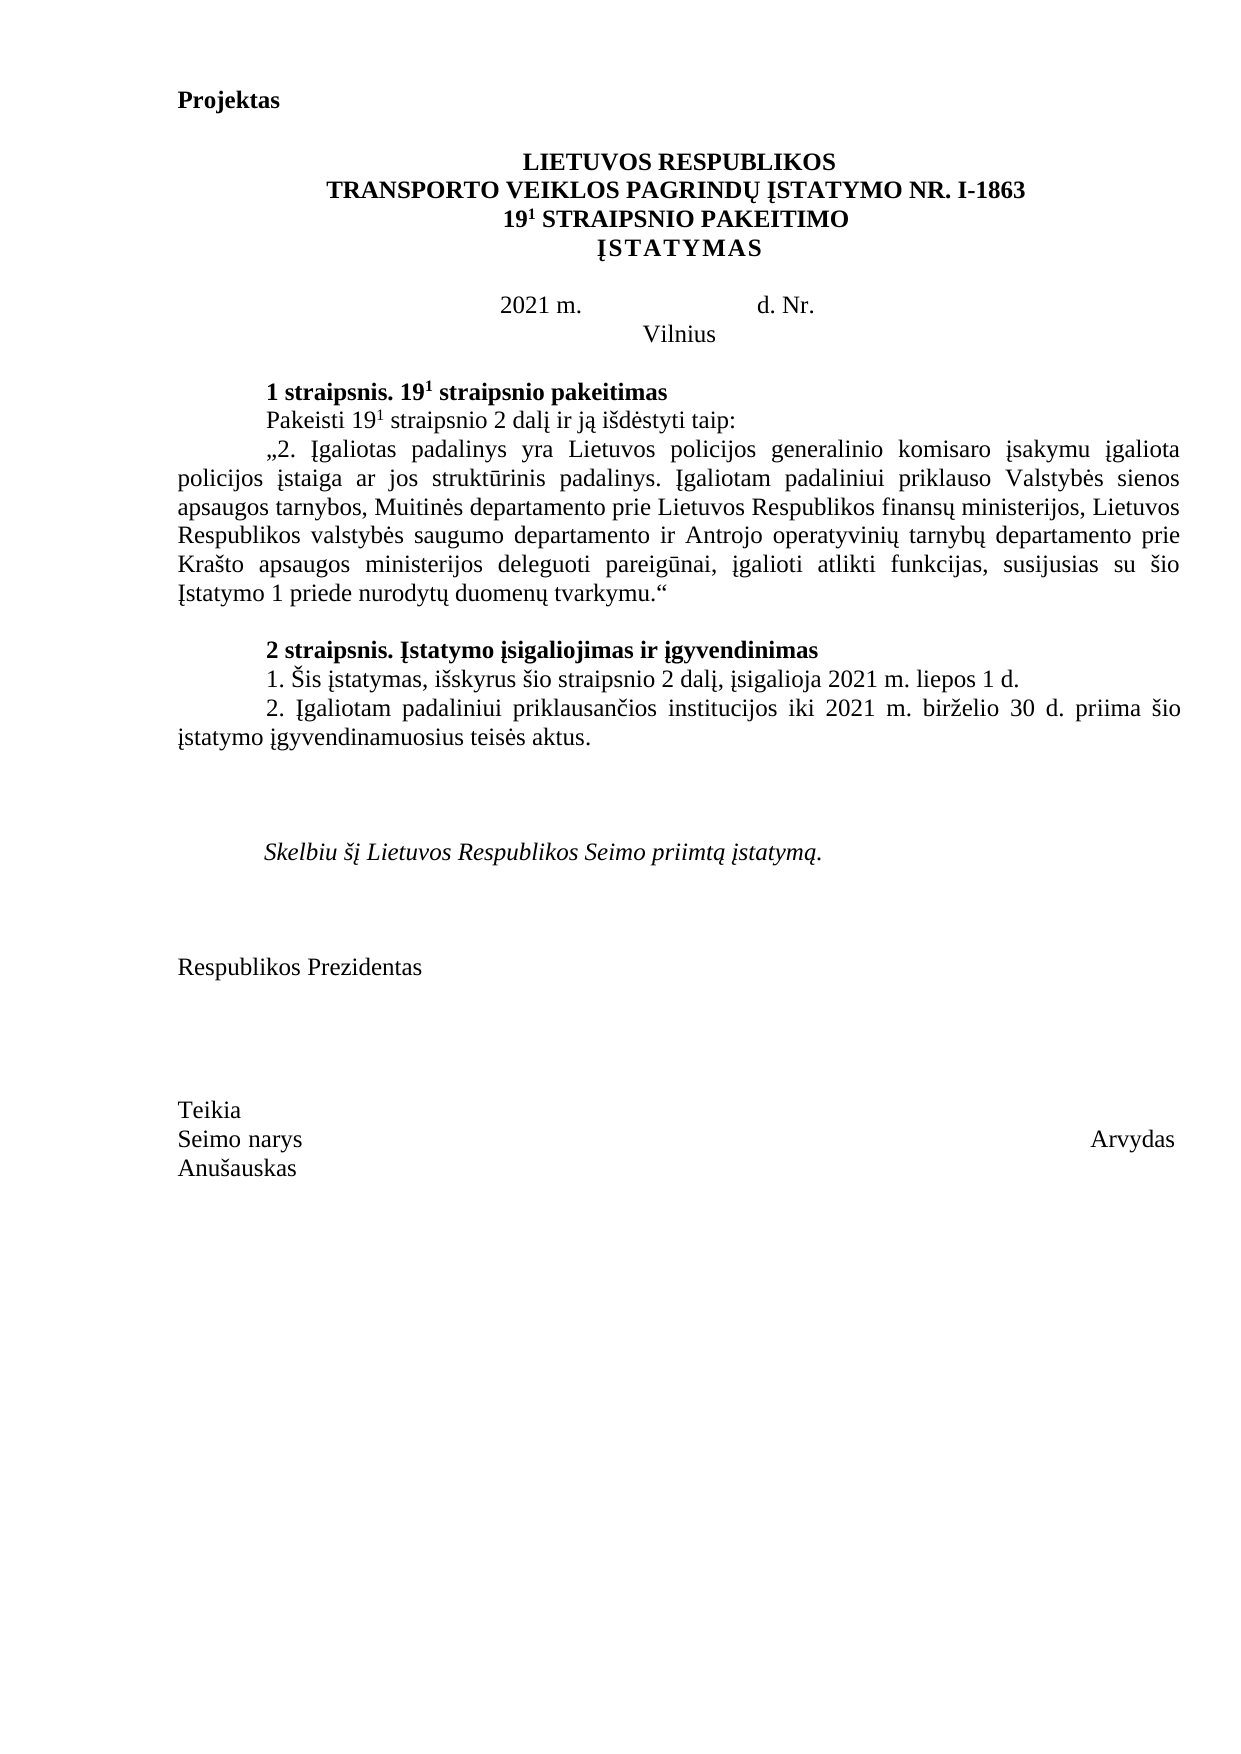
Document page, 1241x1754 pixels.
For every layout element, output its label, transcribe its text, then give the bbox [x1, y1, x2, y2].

text LIETUVOS RESPUBLIKOS [177, 147, 1181, 176]
text Seimo narys Arvydas Anušauskas [177, 1124, 1181, 1182]
text „2. Įgaliotas padalinys yra Lietuvos policijos generalinio komisaro įsakymu įgaliota policijos įstaiga ar jos struktūrinis padalinys. Įgaliotam padaliniui priklauso Valstybės sienos apsaugos tarnybos, Muitinės departamento prie Lietuvos Respublikos finansų ministerijos, Lietuvos Respublikos valstybės saugumo departamento ir Antrojo operatyvinių tarnybų departamento prie Krašto apsaugos ministerijos deleguoti pareigūnai, įgalioti atlikti funkcijas, susijusias su šio Įstatymo 1 priede nurodytų duomenų tvarkymu.“ [177, 434, 1181, 607]
text 1 straipsnis. 191 straipsnio pakeitimas [177, 377, 1181, 406]
text Skelbiu šį Lietuvos Respublikos Seimo priimtą įstatymą. [177, 837, 1181, 866]
text Respublikos Prezidentas [177, 952, 1181, 981]
text ĮSTATYMAS [177, 233, 1181, 262]
text 1. Šis įstatymas, išskyrus šio straipsnio 2 dalį, įsigalioja 2021 m. liepos 1 d. [177, 664, 1181, 693]
text Teikia [177, 1096, 1181, 1124]
text 2 straipsnis. Įstatymo įsigaliojimas ir įgyvendinimas [177, 636, 1181, 664]
text Vilnius [177, 319, 1181, 348]
text 191 STRAIPSNIO PAKEITIMO [177, 204, 1181, 233]
text 2. Įgaliotam padaliniui priklausančios institucijos iki 2021 m. birželio 30 d. priima šio įstatymo įgyvendinamuosius teisės aktus. [177, 693, 1181, 751]
text TRANSPORTO VEIKLOS PAGRINDŲ ĮSTATYMO NR. I-1863 [177, 176, 1181, 204]
text 2021 m. d. Nr. [177, 291, 1181, 319]
text Pakeisti 191 straipsnio 2 dalį ir ją išdėstyti taip: [177, 406, 1181, 434]
